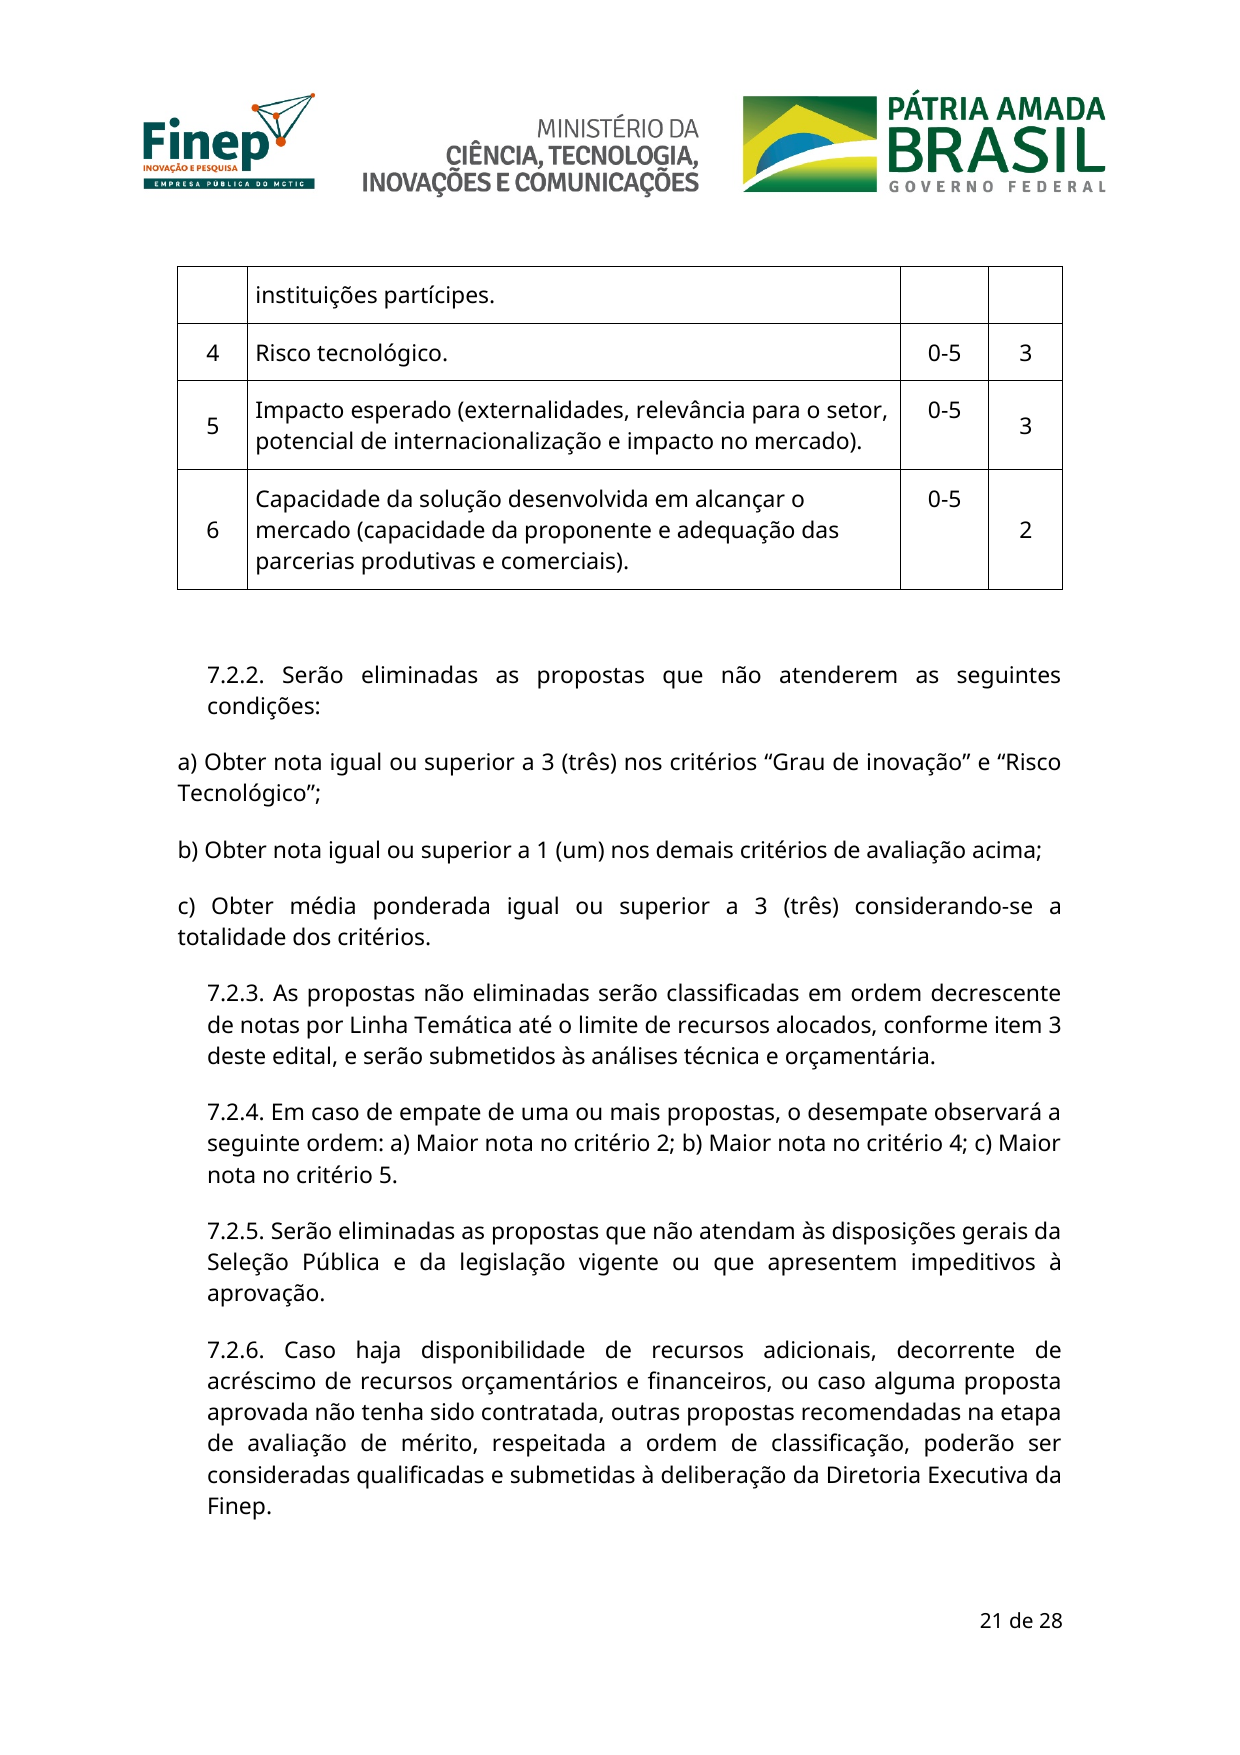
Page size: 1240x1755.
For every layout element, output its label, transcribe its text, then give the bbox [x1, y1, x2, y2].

table_cell 3 [989, 381, 1062, 469]
text 7.2.5. Serão eliminadas as propostas que não atendam às disposições gerais da Seleção Pública e da legislação vigente ou que apresentem impeditivos à aprovação. [207, 1215, 1062, 1308]
text 7.2.3. As propostas não eliminadas serão classificadas em ordem decrescente de notas por Linha Temática até o limite de recursos alocados, conforme item 3 deste edital, e serão submetidos às análises técnica e orçamentária. [207, 977, 1062, 1071]
table_cell 4 [178, 324, 247, 380]
text 7.2.6. Caso haja disponibilidade de recursos adicionais, decorrente de acréscimo de recursos orçamentários e financeiros, ou caso alguma proposta aprovada não tenha sido contratada, outras propostas recomendadas na etapa de avaliação de mérito, respeitada a ordem de classificação, poderão ser consideradas qualificadas e submetidas à deliberação da Diretoria Executiva da Finep. [207, 1333, 1062, 1521]
text c) Obter média ponderada igual ou superior a 3 (três) considerando-se a totalidade dos critérios. [177, 890, 1062, 952]
text a) Obter nota igual ou superior a 3 (três) nos critérios “Grau de inovação” e “Risco Tecnológico”; [177, 746, 1062, 808]
table_cell Risco tecnológico. [248, 324, 900, 380]
text b) Obter nota igual ou superior a 1 (um) nos demais critérios de avaliação acima; [177, 833, 1062, 865]
table_cell 6 [178, 470, 247, 589]
table_cell 2 [989, 470, 1062, 589]
table_cell Capacidade da solução desenvolvida em alcançar o mercado (capacidade da proponente e adequação das parcerias produtivas e comerciais). [248, 470, 900, 589]
table_cell 3 [989, 324, 1062, 380]
table_cell Impacto esperado (externalidades, relevância para o setor, potencial de internacionalização e impacto no mercado). [248, 381, 900, 469]
table_cell [901, 267, 988, 323]
text 7.2.4. Em caso de empate de uma ou mais propostas, o desempate observará a seguinte ordem: a) Maior nota no critério 2; b) Maior nota no critério 4; c) Maior nota no critério 5. [207, 1096, 1062, 1190]
table_cell [178, 267, 247, 323]
table_cell 0-5 [901, 381, 988, 469]
table_cell 5 [178, 381, 247, 469]
table_cell instituições partícipes. [248, 267, 900, 323]
table_cell 0-5 [901, 470, 988, 589]
table_cell [989, 267, 1062, 323]
text 7.2.2. Serão eliminadas as propostas que não atenderem as seguintes condições: [207, 658, 1062, 721]
table_cell 0-5 [901, 324, 988, 380]
